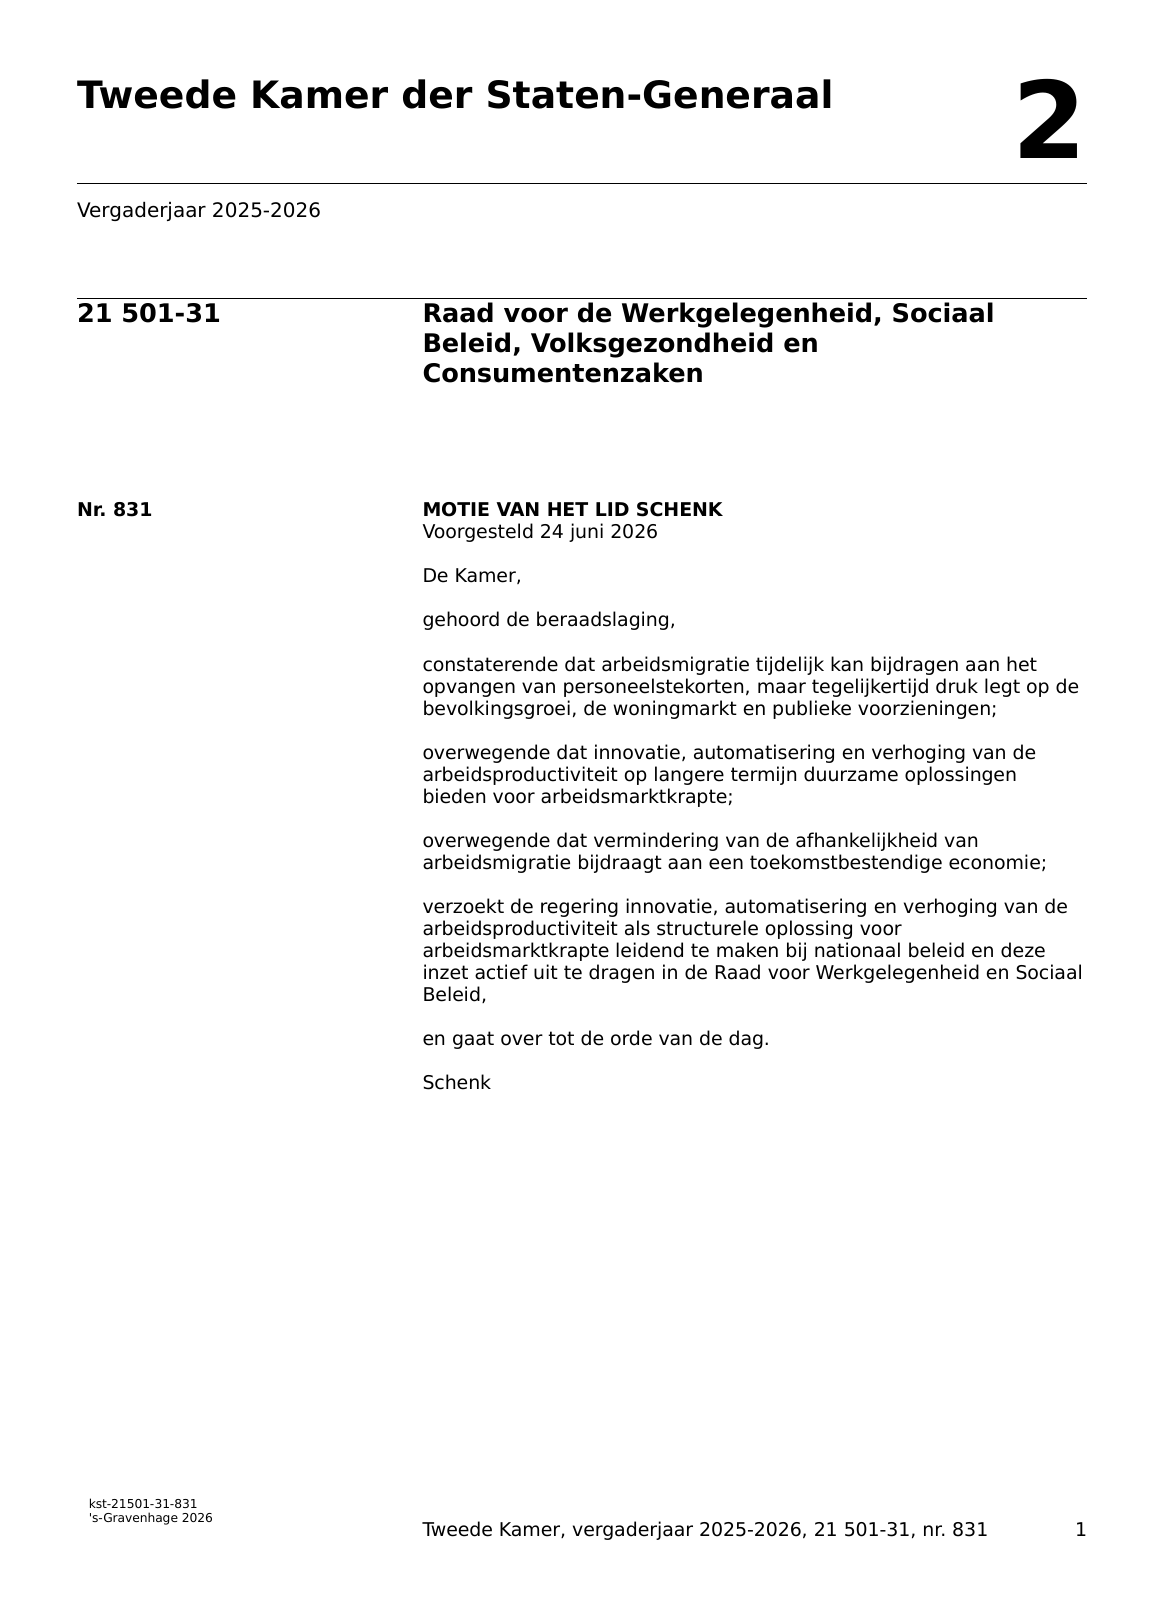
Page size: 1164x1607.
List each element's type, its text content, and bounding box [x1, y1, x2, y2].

subtitle Nr. 831 MOTIE VAN HET LID SCHENK [77, 499, 1087, 521]
text De Kamer, [422, 565, 1087, 587]
text en gaat over tot de orde van de dag. [422, 1028, 1087, 1050]
text overwegende dat vermindering van de afhankelijkheid van arbeidsmigratie bijdraagt aan een toekomstbestendige economie; [422, 830, 1087, 874]
text 's-Gravenhage 2026 [88, 1511, 323, 1525]
text verzoekt de regering innovatie, automatisering en verhoging van de arbeidsproductiviteit als structurele oplossing voor arbeidsmarktkrapte leidend te maken bij nationaal beleid en deze inzet actief uit te dragen in de Raad voor Werkgelegenheid en Sociaal Beleid, [422, 896, 1087, 1006]
text gehoord de beraadslaging, [422, 609, 1087, 631]
table_header 2 [886, 59, 1087, 183]
subtitle 21 501-31 Raad voor de Werkgelegenheid, Sociaal Beleid, Volksgezondheid en Consumentenzaken [77, 299, 1087, 388]
text overwegende dat innovatie, automatisering en verhoging van de arbeidsproductiviteit op langere termijn duurzame oplossingen bieden voor arbeidsmarktkrapte; [422, 742, 1087, 808]
table_cell Vergaderjaar 2025-2026 [77, 184, 1087, 298]
text kst-21501-31-831 [88, 1497, 323, 1511]
text Voorgesteld 24 juni 2026 [422, 521, 1087, 543]
text Schenk [422, 1072, 1087, 1094]
text constaterende dat arbeidsmigratie tijdelijk kan bijdragen aan het opvangen van personeelstekorten, maar tegelijkertijd druk legt op de bevolkingsgroei, de woningmarkt en publieke voorzieningen; [422, 653, 1087, 719]
table_header Tweede Kamer der Staten-Generaal [77, 59, 886, 183]
